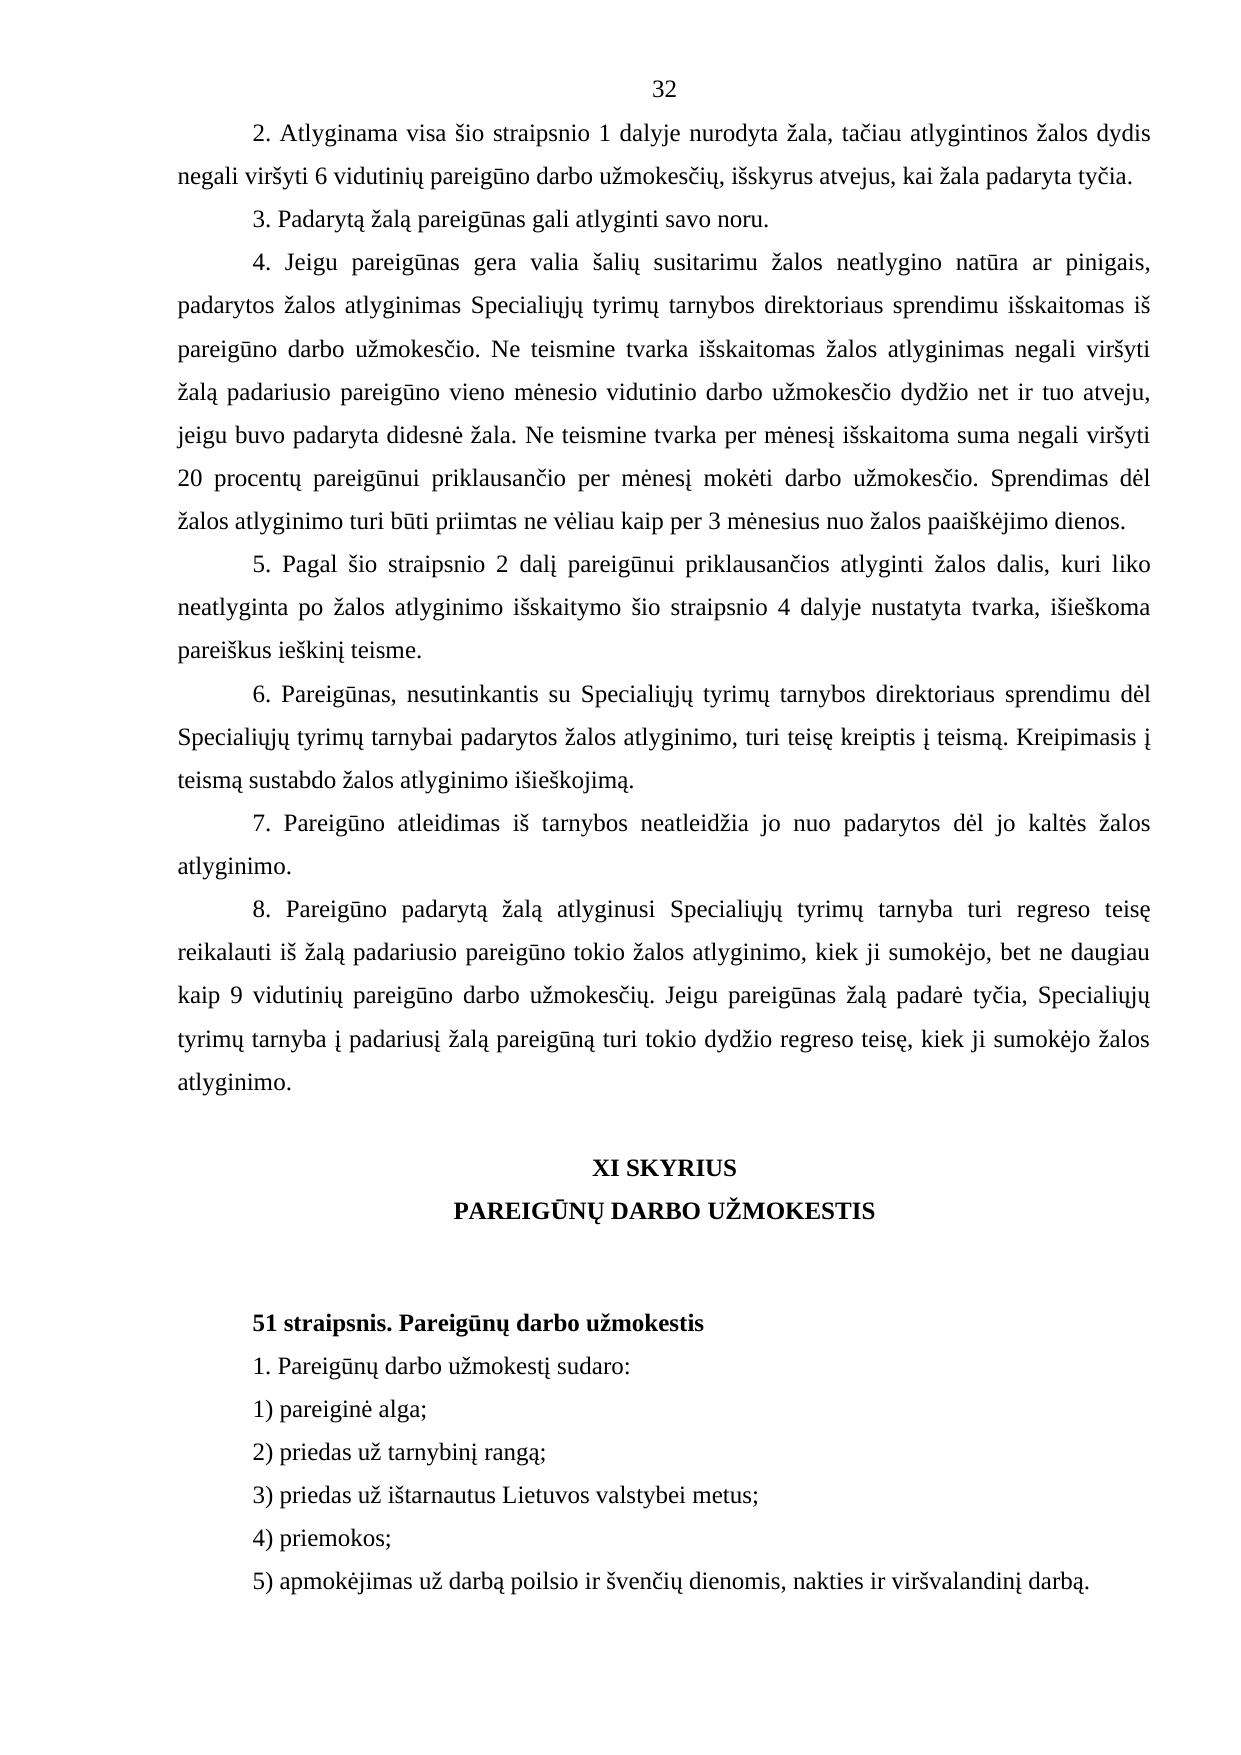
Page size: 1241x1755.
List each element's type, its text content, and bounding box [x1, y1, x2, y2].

text PAREIGŪNŲ DARBO UŽMOKESTIS [177, 1196, 1152, 1225]
text XI SKYRIUS [177, 1153, 1152, 1182]
text 8. Pareigūno padarytą žalą atlyginusi Specialiųjų tyrimų tarnyba turi regreso teisę reikalauti iš žalą padariusio pareigūno tokio žalos atlyginimo, kiek ji sumokėjo, bet ne daugiau kaip 9 vidutinių pareigūno darbo užmokesčių. Jeigu pareigūnas žalą padarė tyčia, Specialiųjų tyrimų tarnyba į padariusį žalą pareigūną turi tokio dydžio regreso teisę, kiek ji sumokėjo žalos atlyginimo. [177, 894, 1152, 1096]
text 51 straipsnis. Pareigūnų darbo užmokestis [177, 1308, 1152, 1336]
text 2) priedas už tarnybinį rangą; [177, 1437, 1152, 1466]
text 1. Pareigūnų darbo užmokestį sudaro: [177, 1351, 1152, 1379]
text 1) pareiginė alga; [177, 1394, 1152, 1423]
text 2. Atlyginama visa šio straipsnio 1 dalyje nurodyta žala, tačiau atlygintinos žalos dydis negali viršyti 6 vidutinių pareigūno darbo užmokesčių, išskyrus atvejus, kai žala padaryta tyčia. [177, 118, 1152, 190]
text 3) priedas už ištarnautus Lietuvos valstybei metus; [177, 1480, 1152, 1509]
text 6. Pareigūnas, nesutinkantis su Specialiųjų tyrimų tarnybos direktoriaus sprendimu dėl Specialiųjų tyrimų tarnybai padarytos žalos atlyginimo, turi teisę kreiptis į teismą. Kreipimasis į teismą sustabdo žalos atlyginimo išieškojimą. [177, 679, 1152, 794]
text 4) priemokos; [177, 1523, 1152, 1552]
text 5. Pagal šio straipsnio 2 dalį pareigūnui priklausančios atlyginti žalos dalis, kuri liko neatlyginta po žalos atlyginimo išskaitymo šio straipsnio 4 dalyje nustatyta tvarka, išieškoma pareiškus ieškinį teisme. [177, 549, 1152, 664]
text 3. Padarytą žalą pareigūnas gali atlyginti savo noru. [177, 204, 1152, 233]
text 4. Jeigu pareigūnas gera valia šalių susitarimu žalos neatlygino natūra ar pinigais, padarytos žalos atlyginimas Specialiųjų tyrimų tarnybos direktoriaus sprendimu išskaitomas iš pareigūno darbo užmokesčio. Ne teismine tvarka išskaitomas žalos atlyginimas negali viršyti žalą padariusio pareigūno vieno mėnesio vidutinio darbo užmokesčio dydžio net ir tuo atveju, jeigu buvo padaryta didesnė žala. Ne teismine tvarka per mėnesį išskaitoma suma negali viršyti 20 procentų pareigūnui priklausančio per mėnesį mokėti darbo užmokesčio. Sprendimas dėl žalos atlyginimo turi būti priimtas ne vėliau kaip per 3 mėnesius nuo žalos paaiškėjimo dienos. [177, 247, 1152, 535]
text 5) apmokėjimas už darbą poilsio ir švenčių dienomis, nakties ir viršvalandinį darbą. [177, 1566, 1152, 1595]
text 7. Pareigūno atleidimas iš tarnybos neatleidžia jo nuo padarytos dėl jo kaltės žalos atlyginimo. [177, 808, 1152, 880]
